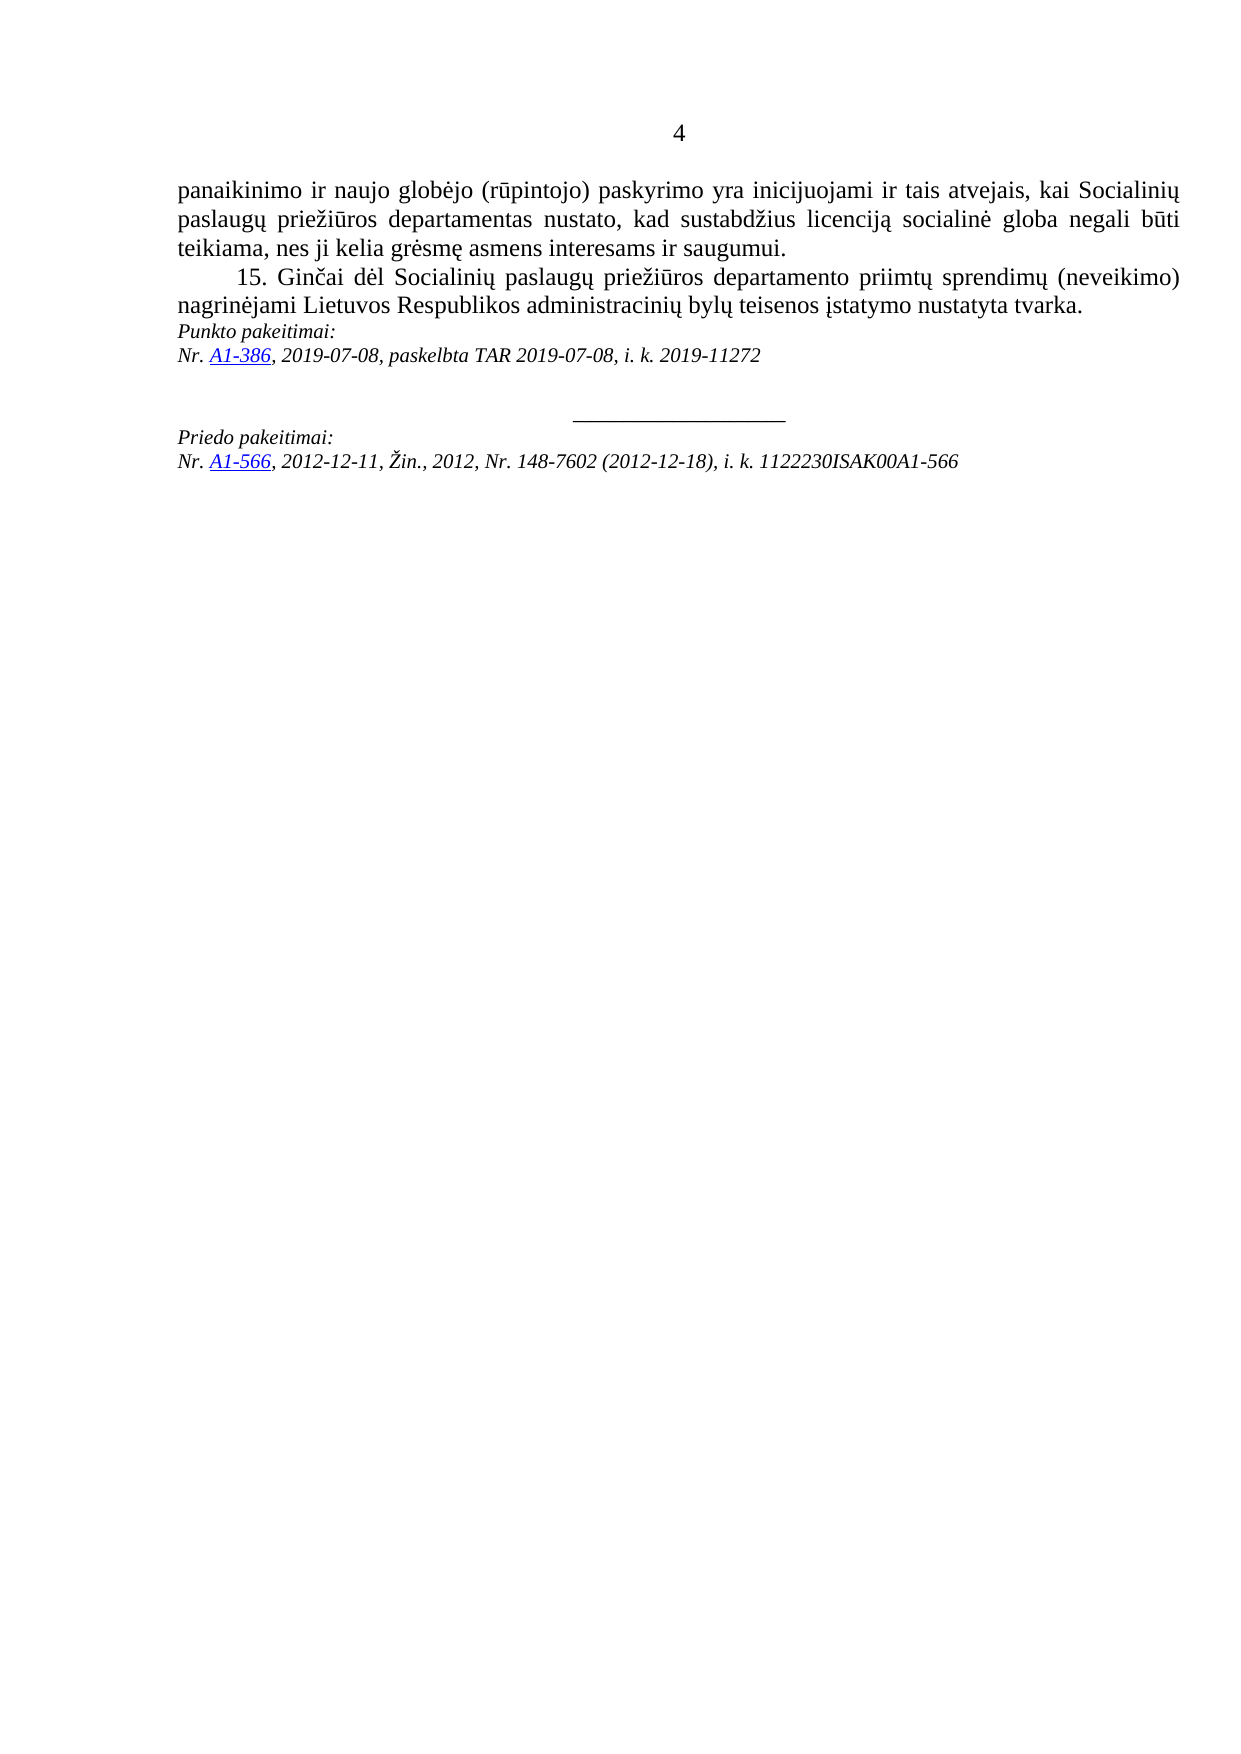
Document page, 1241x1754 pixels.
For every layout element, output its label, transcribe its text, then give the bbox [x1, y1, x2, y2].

text Punkto pakeitimai: [177, 319, 1181, 343]
text _________________ [177, 396, 1181, 425]
text Nr. A1-566, 2012-12-11, Žin., 2012, Nr. 148-7602 (2012-12-18), i. k. 1122230ISAK00A1-566 [177, 449, 1181, 473]
text 15. Ginčai dėl Socialinių paslaugų priežiūros departamento priimtų sprendimų (neveikimo) nagrinėjami Lietuvos Respublikos administracinių bylų teisenos įstatymo nustatyta tvarka. [177, 262, 1181, 319]
text Nr. A1-386, 2019-07-08, paskelbta TAR 2019-07-08, i. k. 2019-11272 [177, 343, 1181, 367]
text Priedo pakeitimai: [177, 425, 1181, 449]
text panaikinimo ir naujo globėjo (rūpintojo) paskyrimo yra inicijuojami ir tais atvejais, kai Socialinių paslaugų priežiūros departamentas nustato, kad sustabdžius licenciją socialinė globa negali būti teikiama, nes ji kelia grėsmę asmens interesams ir saugumui. [177, 176, 1181, 262]
